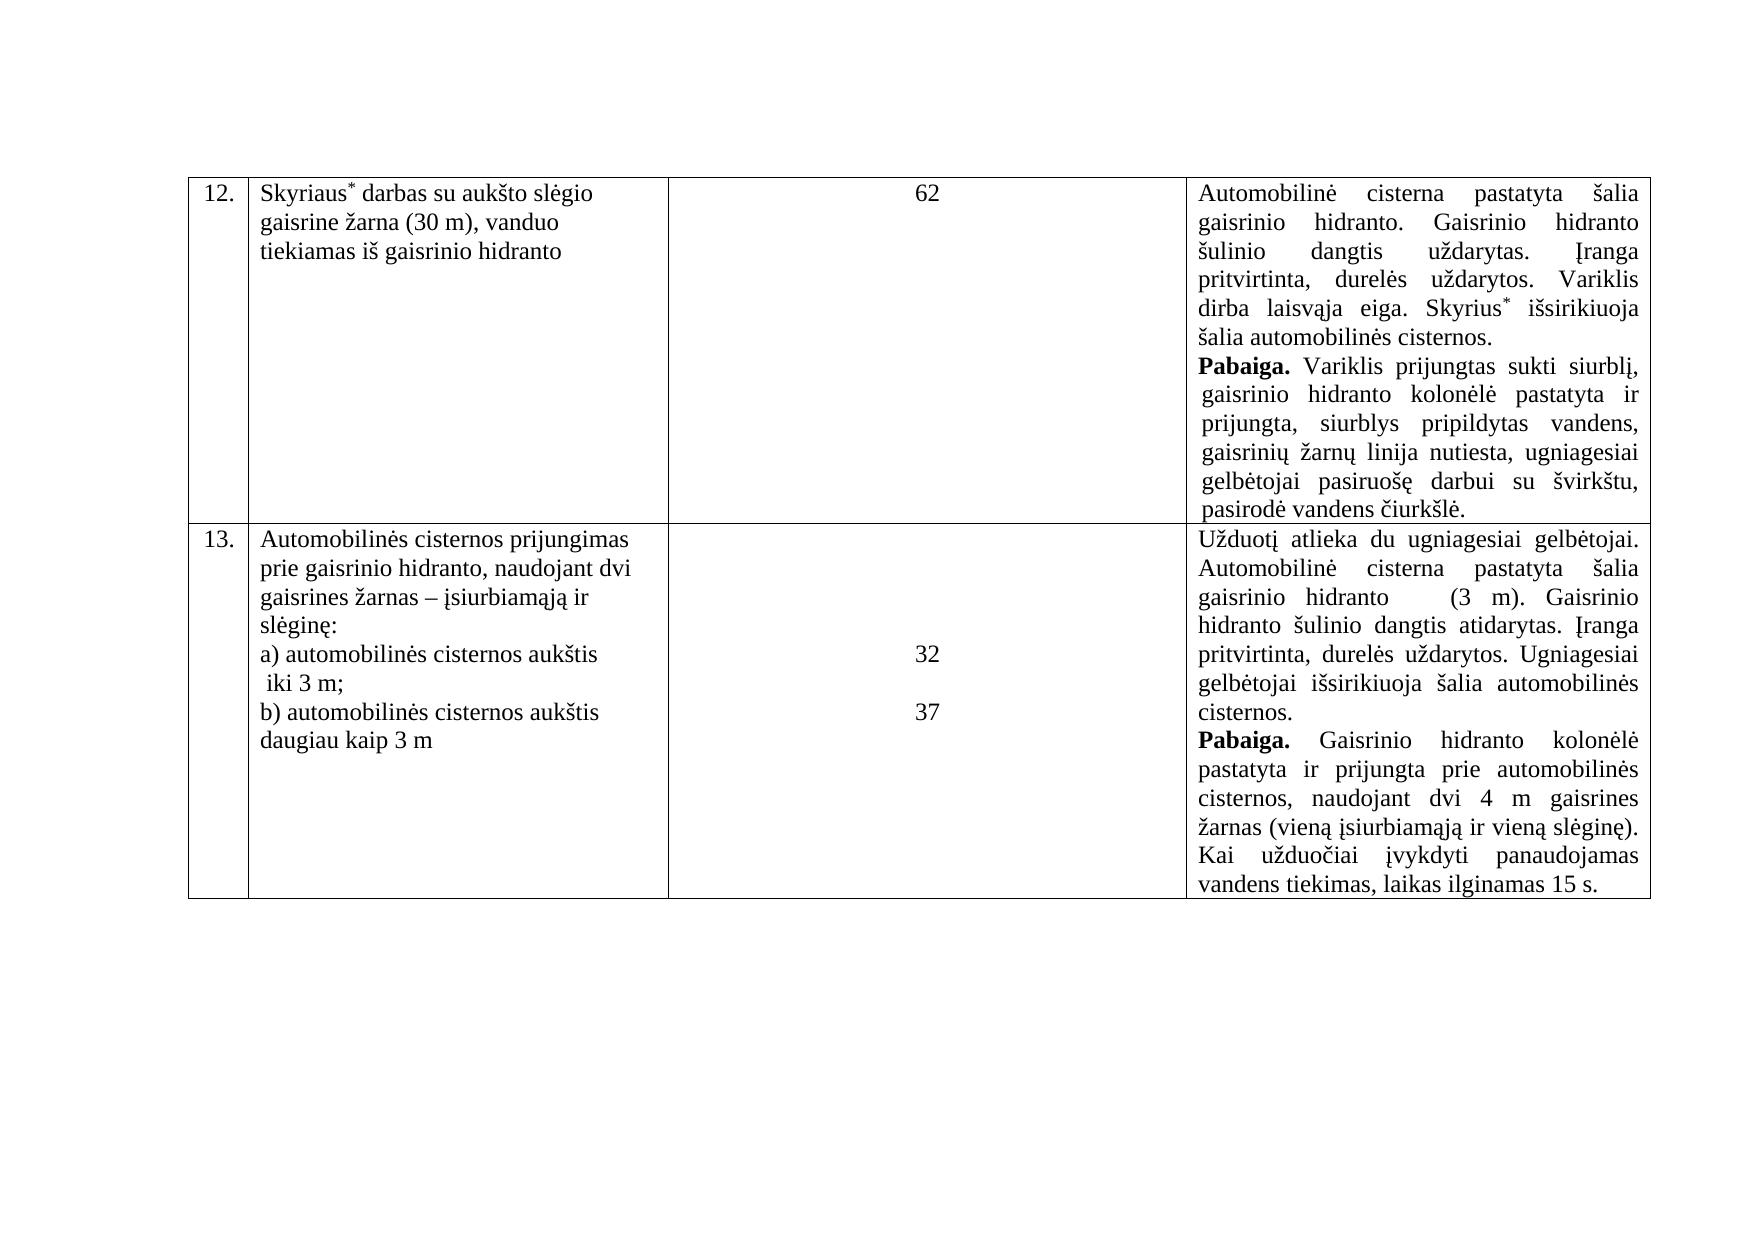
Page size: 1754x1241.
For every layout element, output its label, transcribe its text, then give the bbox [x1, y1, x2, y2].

table_cell 13. [189, 524, 248, 898]
table_cell 12. [189, 178, 248, 523]
table_cell 32 37 [669, 524, 1186, 898]
table_cell Automobilinės cisternos prijungimas prie gaisrinio hidranto, naudojant dvi gaisrines žarnas – įsiurbiamąją ir slėginę: a) automobilinės cisternos aukštis iki 3 m; b) automobilinės cisternos aukštis daugiau kaip 3 m [249, 524, 668, 898]
table_cell Skyriaus* darbas su aukšto slėgio gaisrine žarna (30 m), vanduo tiekiamas iš gaisrinio hidranto [249, 178, 668, 523]
table_cell 62 [669, 178, 1186, 523]
table_cell Užduotį atlieka du ugniagesiai gelbėtojai. Automobilinė cisterna pastatyta šalia gaisrinio hidranto (3 m). Gaisrinio hidranto šulinio dangtis atidarytas. Įranga pritvirtinta, durelės uždarytos. Ugniagesiai gelbėtojai išsirikiuoja šalia automobilinės cisternos. Pabaiga. Gaisrinio hidranto kolonėlė pastatyta ir prijungta prie automobilinės cisternos, naudojant dvi 4 m gaisrines žarnas (vieną įsiurbiamąją ir vieną slėginę). Kai užduočiai įvykdyti panaudojamas vandens tiekimas, laikas ilginamas 15 s. [1187, 524, 1650, 898]
table_cell Automobilinė cisterna pastatyta šalia gaisrinio hidranto. Gaisrinio hidranto šulinio dangtis uždarytas. Įranga pritvirtinta, durelės uždarytos. Variklis dirba laisvąja eiga. Skyrius* išsirikiuoja šalia automobilinės cisternos. Pabaiga. Variklis prijungtas sukti siurblį, gaisrinio hidranto kolonėlė pastatyta ir prijungta, siurblys pripildytas vandens, gaisrinių žarnų linija nutiesta, ugniagesiai gelbėtojai pasiruošę darbui su švirkštu, pasirodė vandens čiurkšlė. [1187, 178, 1650, 523]
